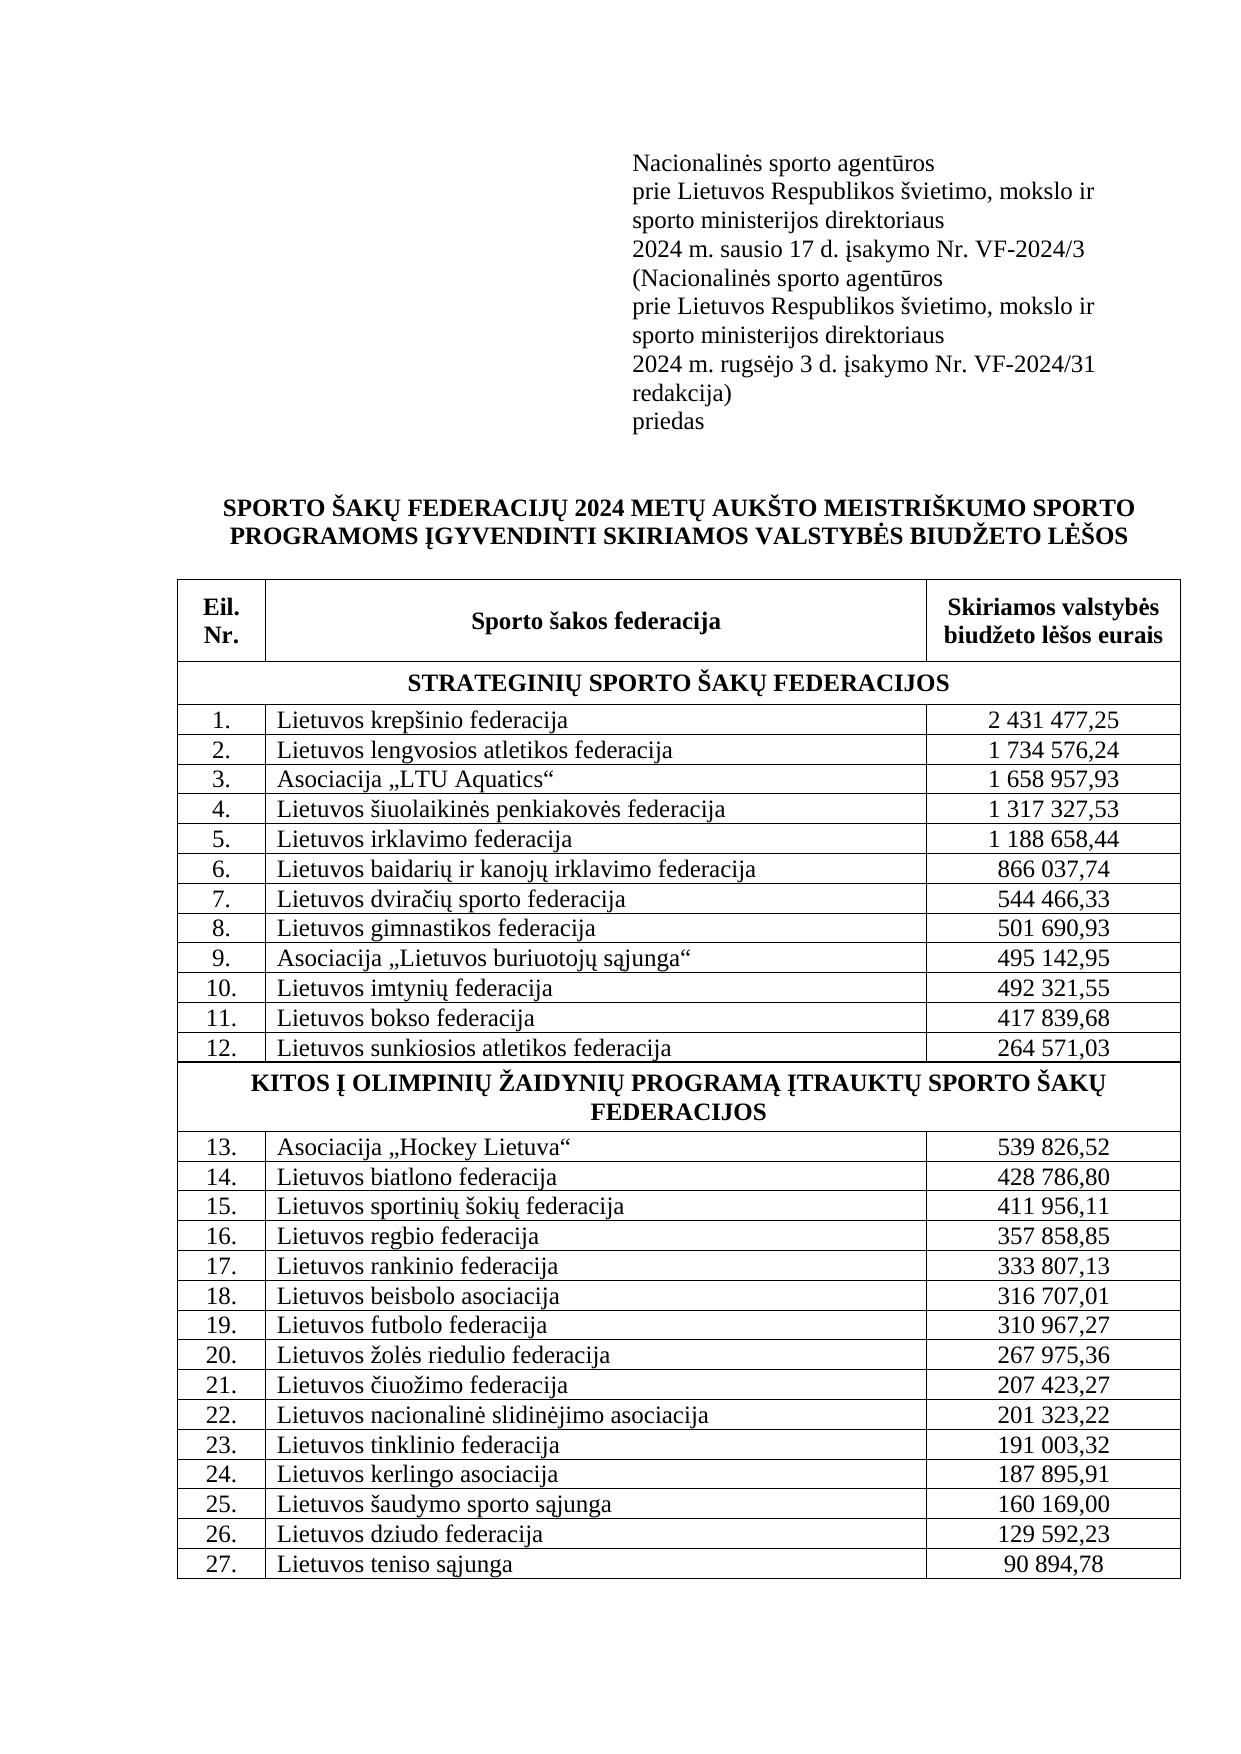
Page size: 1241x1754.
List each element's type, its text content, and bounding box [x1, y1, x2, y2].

table_cell 5. [178, 824, 265, 853]
table_cell 11. [178, 1003, 265, 1032]
table_cell STRATEGINIŲ SPORTO ŠAKŲ FEDERACIJOS [178, 662, 1180, 704]
table_cell 411 956,11 [927, 1191, 1180, 1220]
text sporto ministerijos direktoriaus [177, 205, 1181, 234]
table_cell Lietuvos bokso federacija [266, 1003, 926, 1032]
text (Nacionalinės sporto agentūros [177, 263, 1181, 291]
text redakcija) [177, 378, 1181, 406]
table_cell Lietuvos teniso sąjunga [266, 1549, 926, 1578]
table_cell 24. [178, 1460, 265, 1488]
table_cell Lietuvos tinklinio federacija [266, 1430, 926, 1458]
table_cell 10. [178, 973, 265, 1002]
table_cell 12. [178, 1033, 265, 1061]
table_cell 18. [178, 1281, 265, 1309]
table_cell 22. [178, 1400, 265, 1429]
table_cell Lietuvos čiuožimo federacija [266, 1370, 926, 1399]
table_cell 544 466,33 [927, 884, 1180, 912]
table_cell Lietuvos imtynių federacija [266, 973, 926, 1002]
table_cell Lietuvos gimnastikos federacija [266, 914, 926, 942]
text 2024 m. rugsėjo 3 d. įsakymo Nr. VF-2024/31 [177, 349, 1181, 378]
table_header Eil. Nr. [178, 580, 265, 661]
table_cell Lietuvos sportinių šokių federacija [266, 1191, 926, 1220]
table_cell Lietuvos dziudo federacija [266, 1519, 926, 1548]
table_cell 26. [178, 1519, 265, 1548]
table_cell Lietuvos regbio federacija [266, 1221, 926, 1250]
table_cell Lietuvos sunkiosios atletikos federacija [266, 1033, 926, 1061]
table_cell 1 734 576,24 [927, 735, 1180, 763]
table_cell 2 431 477,25 [927, 705, 1180, 734]
table_cell 23. [178, 1430, 265, 1458]
table_cell 201 323,22 [927, 1400, 1180, 1429]
table_cell 492 321,55 [927, 973, 1180, 1002]
table_cell 1 188 658,44 [927, 824, 1180, 853]
table_cell 17. [178, 1251, 265, 1280]
table_cell 264 571,03 [927, 1033, 1180, 1061]
table_cell 15. [178, 1191, 265, 1220]
table_cell Lietuvos nacionalinė slidinėjimo asociacija [266, 1400, 926, 1429]
table_cell Lietuvos irklavimo federacija [266, 824, 926, 853]
table_cell 13. [178, 1132, 265, 1161]
table_cell 21. [178, 1370, 265, 1399]
table_cell Lietuvos lengvosios atletikos federacija [266, 735, 926, 763]
table_cell 19. [178, 1311, 265, 1339]
table_cell Asociacija „Hockey Lietuva“ [266, 1132, 926, 1161]
table_cell Lietuvos futbolo federacija [266, 1311, 926, 1339]
table_cell 25. [178, 1489, 265, 1518]
table_cell 16. [178, 1221, 265, 1250]
table_cell 428 786,80 [927, 1162, 1180, 1190]
text priedas [177, 406, 1181, 435]
table_cell 8. [178, 914, 265, 942]
table_cell 495 142,95 [927, 943, 1180, 972]
table_cell 1 658 957,93 [927, 765, 1180, 793]
table_cell Lietuvos rankinio federacija [266, 1251, 926, 1280]
table_cell 7. [178, 884, 265, 912]
table_cell Lietuvos šaudymo sporto sąjunga [266, 1489, 926, 1518]
text prie Lietuvos Respublikos švietimo, mokslo ir [177, 291, 1181, 320]
table_cell 357 858,85 [927, 1221, 1180, 1250]
table_cell Lietuvos dviračių sporto federacija [266, 884, 926, 912]
table_cell 20. [178, 1340, 265, 1369]
table_cell 3. [178, 765, 265, 793]
table_cell 316 707,01 [927, 1281, 1180, 1309]
table_cell Asociacija „Lietuvos buriuotojų sąjunga“ [266, 943, 926, 972]
table_cell 187 895,91 [927, 1460, 1180, 1488]
table_cell 267 975,36 [927, 1340, 1180, 1369]
table_cell 27. [178, 1549, 265, 1578]
table_cell 90 894,78 [927, 1549, 1180, 1578]
table_header Skiriamos valstybės biudžeto lėšos eurais [927, 580, 1180, 661]
table_cell Lietuvos biatlono federacija [266, 1162, 926, 1190]
text sporto ministerijos direktoriaus [177, 320, 1181, 349]
table_header Sporto šakos federacija [266, 580, 926, 661]
text Nacionalinės sporto agentūros [177, 148, 1181, 176]
table_cell 1. [178, 705, 265, 734]
table_cell 866 037,74 [927, 854, 1180, 883]
table_cell 6. [178, 854, 265, 883]
text SPORTO ŠAKŲ FEDERACIJŲ 2024 METŲ AUKŠTO MEISTRIŠKUMO SPORTO PROGRAMOMS ĮGYVENDINTI SKIRIAMOS VALSTYBĖS BIUDŽETO LĖŠOS [177, 493, 1181, 550]
table_cell 160 169,00 [927, 1489, 1180, 1518]
table_cell Lietuvos beisbolo asociacija [266, 1281, 926, 1309]
table_cell 4. [178, 794, 265, 823]
table_cell 191 003,32 [927, 1430, 1180, 1458]
table_cell 539 826,52 [927, 1132, 1180, 1161]
table_cell Lietuvos žolės riedulio federacija [266, 1340, 926, 1369]
text prie Lietuvos Respublikos švietimo, mokslo ir [177, 176, 1181, 205]
table_cell 1 317 327,53 [927, 794, 1180, 823]
table_cell Asociacija „LTU Aquatics“ [266, 765, 926, 793]
text 2024 m. sausio 17 d. įsakymo Nr. VF-2024/3 [177, 234, 1181, 263]
table_cell 310 967,27 [927, 1311, 1180, 1339]
table_cell 333 807,13 [927, 1251, 1180, 1280]
table_cell Lietuvos baidarių ir kanojų irklavimo federacija [266, 854, 926, 883]
table_cell Lietuvos šiuolaikinės penkiakovės federacija [266, 794, 926, 823]
table_cell KITOS Į OLIMPINIŲ ŽAIDYNIŲ PROGRAMĄ ĮTRAUKTŲ SPORTO ŠAKŲ FEDERACIJOS [178, 1063, 1180, 1131]
table_cell 2. [178, 735, 265, 763]
table_cell 129 592,23 [927, 1519, 1180, 1548]
table_cell 207 423,27 [927, 1370, 1180, 1399]
table_cell 417 839,68 [927, 1003, 1180, 1032]
table_cell 9. [178, 943, 265, 972]
table_cell 14. [178, 1162, 265, 1190]
table_cell Lietuvos kerlingo asociacija [266, 1460, 926, 1488]
table_cell Lietuvos krepšinio federacija [266, 705, 926, 734]
table_cell 501 690,93 [927, 914, 1180, 942]
